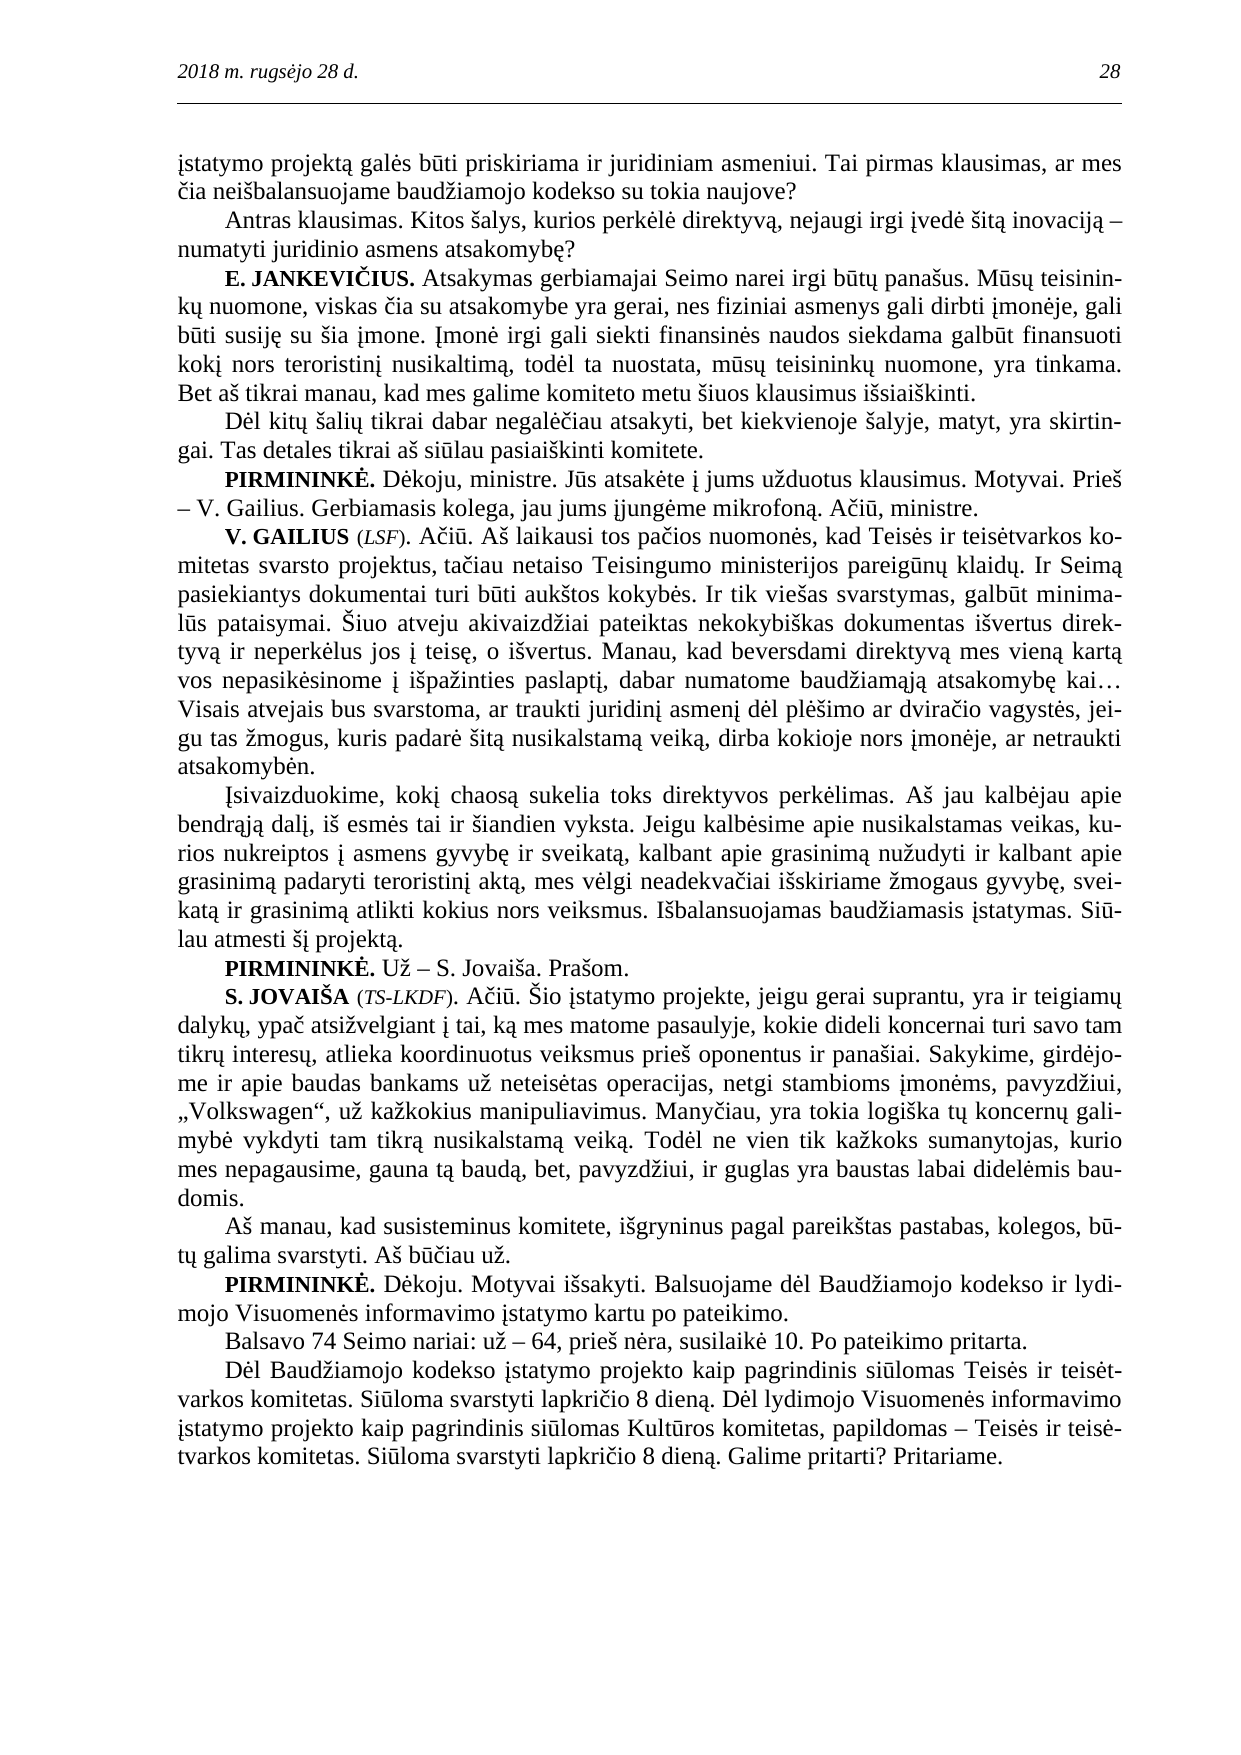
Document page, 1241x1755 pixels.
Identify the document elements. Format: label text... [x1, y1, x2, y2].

text Įsi­vaiz­duo­ki­me, ko­kį cha­o­są su­ke­lia toks di­rek­ty­vos per­kė­li­mas. Aš jau kal­bė­jau apie ben­drą­ją da­lį, iš es­mės tai ir šian­dien vyks­ta. Jei­gu kal­bė­si­me apie nu­si­kals­ta­mas vei­kas, ku­rios nu­kreip­tos į as­mens gy­vy­bę ir svei­ka­tą, kal­bant apie gra­si­ni­mą nu­žu­dy­ti ir kal­bant apie gra­si­ni­mą pa­da­ry­ti te­ro­ris­ti­nį ak­tą, mes vėl­gi ne­adek­va­čiai iš­ski­ria­me žmo­gaus gy­vy­bę, svei­ka­tą ir gra­si­ni­mą at­lik­ti ko­kius nors veiks­mus. Iš­ba­lan­suo­ja­mas bau­džia­ma­sis įsta­ty­mas. Siū­lau at­mes­ti šį pro­jek­tą. [177, 780, 1122, 953]
text įsta­ty­mo pro­jek­tą ga­lės bū­ti pri­ski­ria­ma ir ju­ri­di­niam as­me­niui. Tai pir­mas klau­si­mas, ar mes čia ne­iš­ba­lan­suo­ja­me bau­džia­mo­jo ko­dek­so su to­kia nau­jo­ve? [177, 148, 1122, 205]
text PIRMININKĖ. Už – S. Jo­vai­ša. Pra­šom. [177, 953, 1122, 981]
text Dėl Bau­džia­mo­jo ko­dek­so įsta­ty­mo pro­jek­to kaip pa­grin­di­nis siū­lo­mas Tei­sės ir tei­sėt­var­kos ko­mi­te­tas. Siū­lo­ma svars­ty­ti lap­kri­čio 8 die­ną. Dėl ly­di­mo­jo Vi­suo­me­nės in­for­ma­vi­mo įsta­ty­mo pro­jek­to kaip pa­grin­di­nis siū­lo­mas Kul­tū­ros ko­mi­te­tas, pa­pil­do­mas – Tei­sės ir tei­sė­tvar­kos ko­mi­te­tas. Siū­lo­ma svars­ty­ti lap­kri­čio 8 die­ną. Ga­li­me pri­tar­ti? Pri­ta­ria­me. [177, 1355, 1122, 1470]
text Ant­ras klau­si­mas. Ki­tos ša­lys, ku­rios per­kė­lė di­rek­ty­vą, ne­jau­gi ir­gi įve­dė ši­tą ino­va­ci­ją – nu­ma­ty­ti ju­ri­di­nio as­mens at­sa­ko­my­bę? [177, 205, 1122, 263]
text E. JANKEVIČIUS. At­sa­ky­mas ger­bia­ma­jai Sei­mo na­rei ir­gi bū­tų pa­na­šus. Mū­sų tei­si­nin­kų nuo­mo­ne, vis­kas čia su at­sa­ko­my­be yra ge­rai, nes fi­zi­niai as­me­nys ga­li dirb­ti įmo­nė­je, ga­li bū­ti su­si­ję su šia įmo­ne. Įmo­nė ir­gi ga­li siek­ti fi­nan­si­nės nau­dos siek­da­ma gal­būt fi­nan­suo­ti ko­kį nors te­ro­ris­ti­nį nu­si­kal­ti­mą, to­dėl ta nuo­sta­ta, mū­sų tei­si­nin­kų nuo­mo­ne, yra tin­ka­ma. Bet aš tik­rai ma­nau, kad mes ga­li­me ko­mi­te­to me­tu šiuos klau­si­mus iš­si­aiš­kin­ti. [177, 263, 1122, 406]
text Aš ma­nau, kad su­sis­te­mi­nus ko­mi­te­te, iš­gry­ni­nus pa­gal pa­reikš­tas pa­sta­bas, ko­le­gos, bū­tų ga­li­ma svars­ty­ti. Aš bū­čiau už. [177, 1211, 1122, 1269]
text PIRMININKĖ. Dė­ko­ju. Mo­ty­vai iš­sa­ky­ti. Bal­suo­ja­me dėl Bau­džia­mo­jo ko­dek­so ir ly­di­mo­jo Vi­suo­me­nės in­for­ma­vi­mo įsta­ty­mo kar­tu po pa­tei­ki­mo. [177, 1269, 1122, 1326]
text S. JOVAIŠA (TS-LKDF). Ačiū. Šio įsta­ty­mo pro­jek­te, jei­gu ge­rai su­pran­tu, yra ir tei­gia­mų da­ly­kų, ypač at­si­žvel­giant į tai, ką mes ma­to­me pa­sau­ly­je, ko­kie di­de­li kon­cer­nai tu­ri sa­vo tam tik­rų in­te­re­sų, at­lie­ka ko­or­di­nuo­tus veiks­mus prieš opo­nen­tus ir pa­na­šiai. Sa­ky­ki­me, gir­dė­jo­me ir apie bau­das ban­kams už ne­tei­sė­tas ope­ra­ci­jas, net­gi stam­bioms įmo­nėms, pa­vyz­džiui, „Volks­wa­gen“, už kaž­ko­kius ma­ni­pu­lia­vi­mus. Ma­ny­čiau, yra to­kia lo­giš­ka tų kon­cer­nų ga­li­my­bė vyk­dy­ti tam tik­rą nu­si­kals­ta­mą vei­ką. To­dėl ne vien tik kaž­koks su­ma­ny­to­jas, ku­rio mes ne­pa­gau­si­me, gau­na tą bau­dą, bet, pa­vyz­džiui, ir gug­las yra baus­tas la­bai di­de­lė­mis bau­do­mis. [177, 981, 1122, 1211]
text Dėl ki­tų ša­lių tik­rai da­bar ne­ga­lė­čiau at­sa­ky­ti, bet kiek­vie­no­je ša­ly­je, ma­tyt, yra skir­tin­gai. Tas de­ta­les tik­rai aš siū­lau pa­si­aiš­kin­ti ko­mi­te­te. [177, 406, 1122, 464]
text V. GAILIUS (LSF). Ačiū. Aš lai­kau­si tos pa­čios nuo­mo­nės, kad Tei­sės ir tei­sėt­var­kos ko­mi­te­tas svars­to pro­jek­tus, ta­čiau ne­tai­so Tei­sin­gu­mo mi­nis­te­ri­jos pa­rei­gū­nų klai­dų. Ir Sei­mą pa­sie­kian­tys do­ku­men­tai tu­ri bū­ti aukš­tos ko­ky­bės. Ir tik vie­šas svars­ty­mas, gal­būt mi­ni­ma­lūs pa­tai­sy­mai. Šiuo at­ve­ju aki­vaiz­džiai pa­teik­tas ne­ko­ky­biš­kas do­ku­men­tas iš­ver­tus di­rek­tyvą ir ne­per­kė­lus jos į tei­sę, o iš­ver­tus. Ma­nau, kad be­vers­da­mi di­rek­ty­vą mes vie­ną kar­tą vos ne­pa­si­kė­si­no­me į iš­pa­žin­ties pa­slap­tį, da­bar nu­ma­to­me bau­džia­mą­ją at­sa­ko­my­bę kai… Vi­sais at­ve­jais bus svars­to­ma, ar trauk­ti ju­ri­di­nį as­me­nį dėl plė­ši­mo ar dvi­ra­čio va­gys­tės, jei­gu tas žmo­gus, ku­ris pa­da­rė ši­tą nu­si­kals­ta­mą vei­ką, dir­ba ko­kio­je nors įmo­nė­je, ar ne­trauk­ti at­sa­ko­my­bėn. [177, 521, 1122, 780]
text PIRMININKĖ. Dė­ko­ju, mi­nist­re. Jūs at­sa­kė­te į jums už­duo­tus klau­si­mus. Mo­ty­vai. Prieš – V. Gai­lius. Ger­bia­ma­sis ko­le­ga, jau jums įjun­gė­me mik­ro­fo­ną. Ačiū, mi­nist­re. [177, 464, 1122, 521]
text Bal­sa­vo 74 Sei­mo na­riai: už – 64, prieš nė­ra, su­si­lai­kė 10. Po pa­tei­ki­mo pri­tar­ta. [177, 1326, 1122, 1355]
